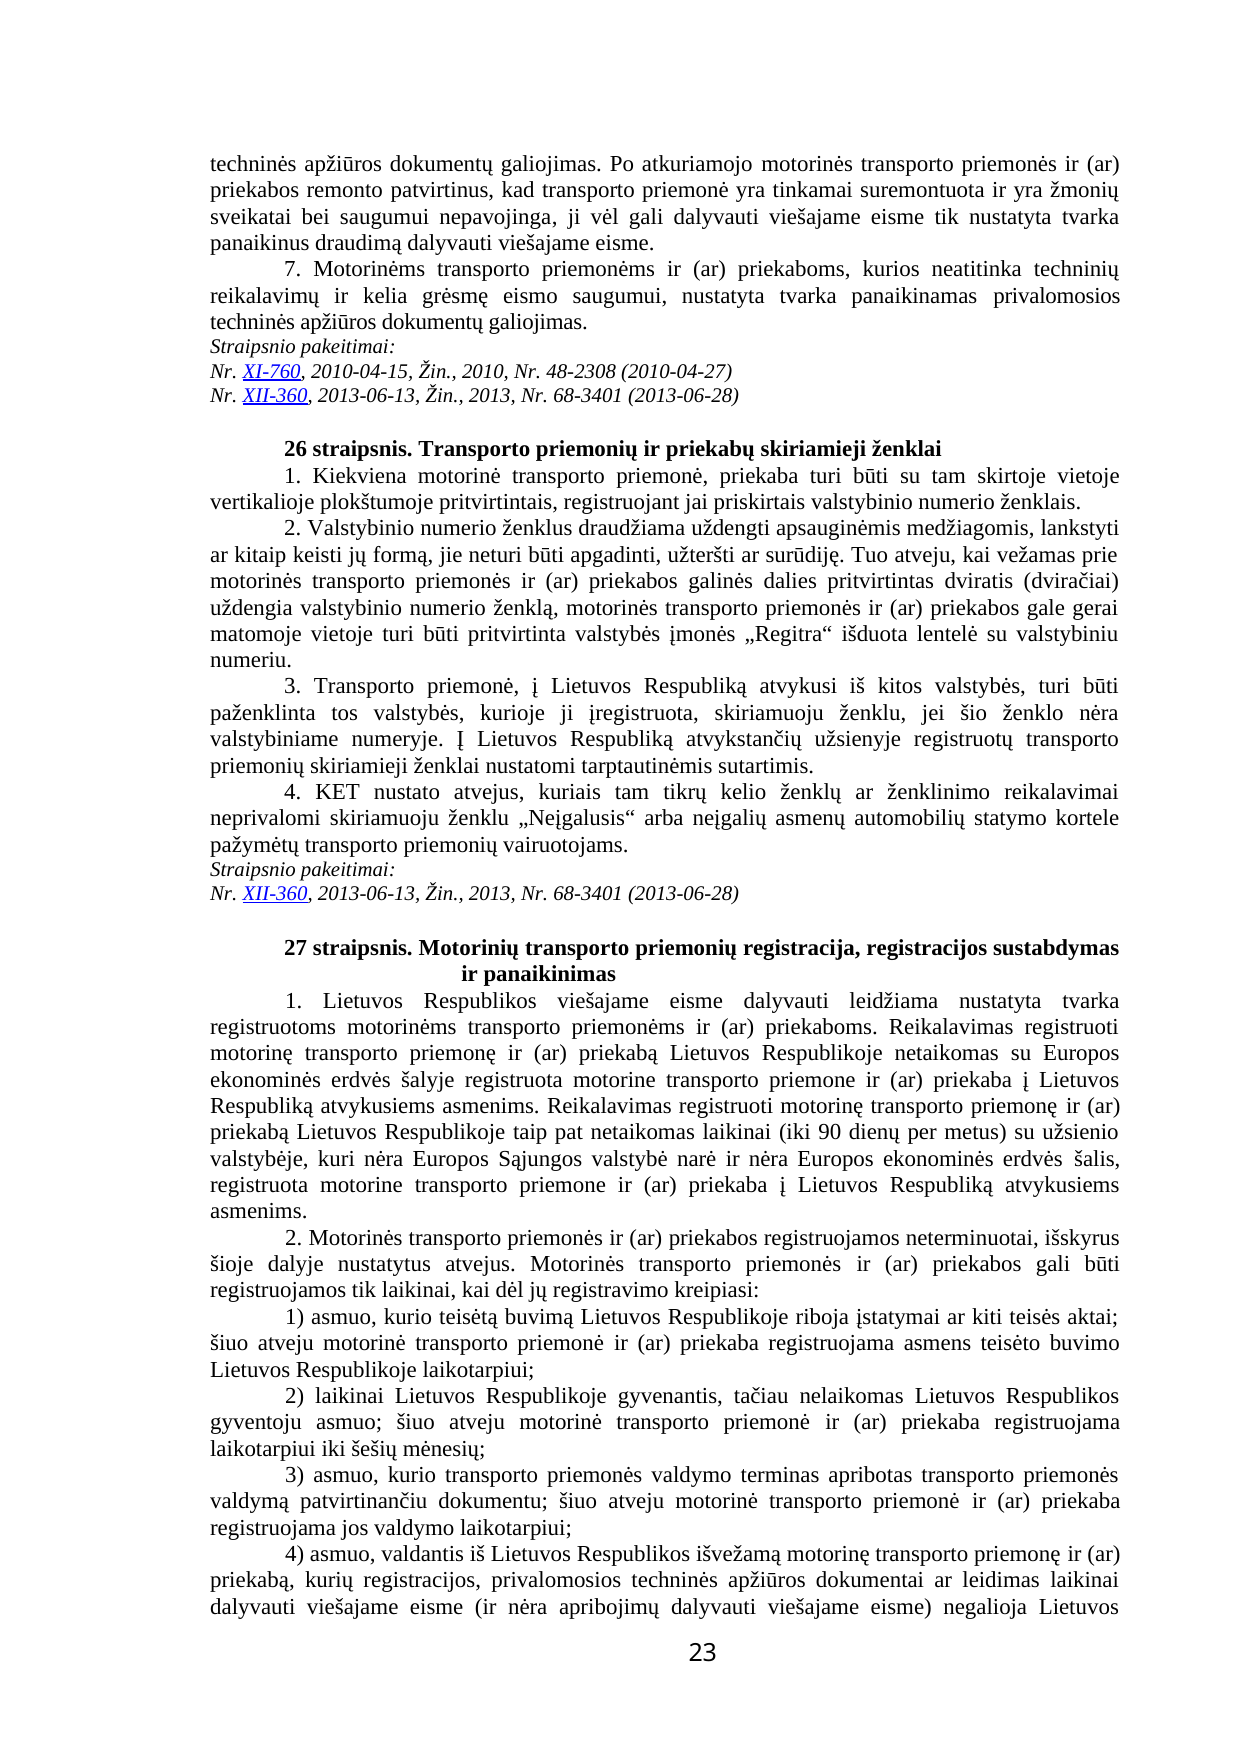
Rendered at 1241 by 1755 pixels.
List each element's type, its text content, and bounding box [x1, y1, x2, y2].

text 1. Kiekviena motorinė transporto priemonė, priekaba turi būti su tam skirtoje vietoje vertikalioje plokštumoje pritvirtintais, registruojant jai priskirtais valstybinio numerio ženklais. [210, 462, 1120, 514]
text Nr. XII-360, 2013-06-13, Žin., 2013, Nr. 68-3401 (2013-06-28) [210, 881, 1120, 905]
text 7. Motorinėms transporto priemonėms ir (ar) priekaboms, kurios neatitinka techninių reikalavimų ir kelia grėsmę eismo saugumui, nustatyta tvarka panaikinamas privalomosios techninės apžiūros dokumentų galiojimas. [210, 255, 1120, 334]
text 2) laikinai Lietuvos Respublikoje gyvenantis, tačiau nelaikomas Lietuvos Respublikos gyventoju asmuo; šiuo atveju motorinė transporto priemonė ir (ar) priekaba registruojama laikotarpiui iki šešių mėnesių; [210, 1382, 1120, 1461]
text 2. Motorinės transporto priemonės ir (ar) priekabos registruojamos neterminuotai, išskyrus šioje dalyje nustatytus atvejus. Motorinės transporto priemonės ir (ar) priekabos gali būti registruojamos tik laikinai, kai dėl jų registravimo kreipiasi: [210, 1224, 1120, 1303]
text 2. Valstybinio numerio ženklus draudžiama uždengti apsauginėmis medžiagomis, lankstyti ar kitaip keisti jų formą, jie neturi būti apgadinti, užteršti ar surūdiję. Tuo atveju, kai vežamas prie motorinės transporto priemonės ir (ar) priekabos galinės dalies pritvirtintas dviratis (dviračiai) uždengia valstybinio numerio ženklą, motorinės transporto priemonės ir (ar) priekabos gale gerai matomoje vietoje turi būti pritvirtinta valstybės įmonės „Regitra“ išduota lentelė su valstybiniu numeriu. [210, 514, 1120, 673]
text 4. KET nustato atvejus, kuriais tam tikrų kelio ženklų ar ženklinimo reikalavimai neprivalomi skiriamuoju ženklu „Neįgalusis“ arba neįgalių asmenų automobilių statymo kortele pažymėtų transporto priemonių vairuotojams. [210, 778, 1120, 857]
text Straipsnio pakeitimai: [210, 334, 1120, 358]
text 26 straipsnis. Transporto priemonių ir priekabų skiriamieji ženklai [210, 435, 1120, 462]
text 3. Transporto priemonė, į Lietuvos Respubliką atvykusi iš kitos valstybės, turi būti paženklinta tos valstybės, kurioje ji įregistruota, skiriamuoju ženklu, jei šio ženklo nėra valstybiniame numeryje. Į Lietuvos Respubliką atvykstančių užsienyje registruotų transporto priemonių skiriamieji ženklai nustatomi tarptautinėmis sutartimis. [210, 673, 1120, 778]
text 1) asmuo, kurio teisėtą buvimą Lietuvos Respublikoje riboja įstatymai ar kiti teisės aktai; šiuo atveju motorinė transporto priemonė ir (ar) priekaba registruojama asmens teisėto buvimo Lietuvos Respublikoje laikotarpiui; [210, 1303, 1120, 1382]
text 27 straipsnis. Motorinių transporto priemonių registracija, registracijos sustabdymas ir panaikinimas [284, 934, 1120, 987]
text 1. Lietuvos Respublikos viešajame eisme dalyvauti leidžiama nustatyta tvarka registruotoms motorinėms transporto priemonėms ir (ar) priekaboms. Reikalavimas registruoti motorinę transporto priemonę ir (ar) priekabą Lietuvos Respublikoje netaikomas su Europos ekonominės erdvės šalyje registruota motorine transporto priemone ir (ar) priekaba į Lietuvos Respubliką atvykusiems asmenims. Reikalavimas registruoti motorinę transporto priemonę ir (ar) priekabą Lietuvos Respublikoje taip pat netaikomas laikinai (iki 90 dienų per metus) su užsienio valstybėje, kuri nėra Europos Sąjungos valstybė narė ir nėra Europos ekonominės erdvės šalis, registruota motorine transporto priemone ir (ar) priekaba į Lietuvos Respubliką atvykusiems asmenims. [210, 987, 1120, 1224]
text techninės apžiūros dokumentų galiojimas. Po atkuriamojo motorinės transporto priemonės ir (ar) priekabos remonto patvirtinus, kad transporto priemonė yra tinkamai suremontuota ir yra žmonių sveikatai bei saugumui nepavojinga, ji vėl gali dalyvauti viešajame eisme tik nustatyta tvarka panaikinus draudimą dalyvauti viešajame eisme. [210, 150, 1120, 255]
text 3) asmuo, kurio transporto priemonės valdymo terminas apribotas transporto priemonės valdymą patvirtinančiu dokumentu; šiuo atveju motorinė transporto priemonė ir (ar) priekaba registruojama jos valdymo laikotarpiui; [210, 1461, 1120, 1540]
text Nr. XII-360, 2013-06-13, Žin., 2013, Nr. 68-3401 (2013-06-28) [210, 383, 1120, 407]
text Straipsnio pakeitimai: [210, 857, 1120, 881]
text Nr. XI-760, 2010-04-15, Žin., 2010, Nr. 48-2308 (2010-04-27) [210, 358, 1120, 383]
text 4) asmuo, valdantis iš Lietuvos Respublikos išvežamą motorinę transporto priemonę ir (ar) priekabą, kurių registracijos, privalomosios techninės apžiūros dokumentai ar leidimas laikinai dalyvauti viešajame eisme (ir nėra apribojimų dalyvauti viešajame eisme) negalioja Lietuvos [210, 1540, 1120, 1619]
